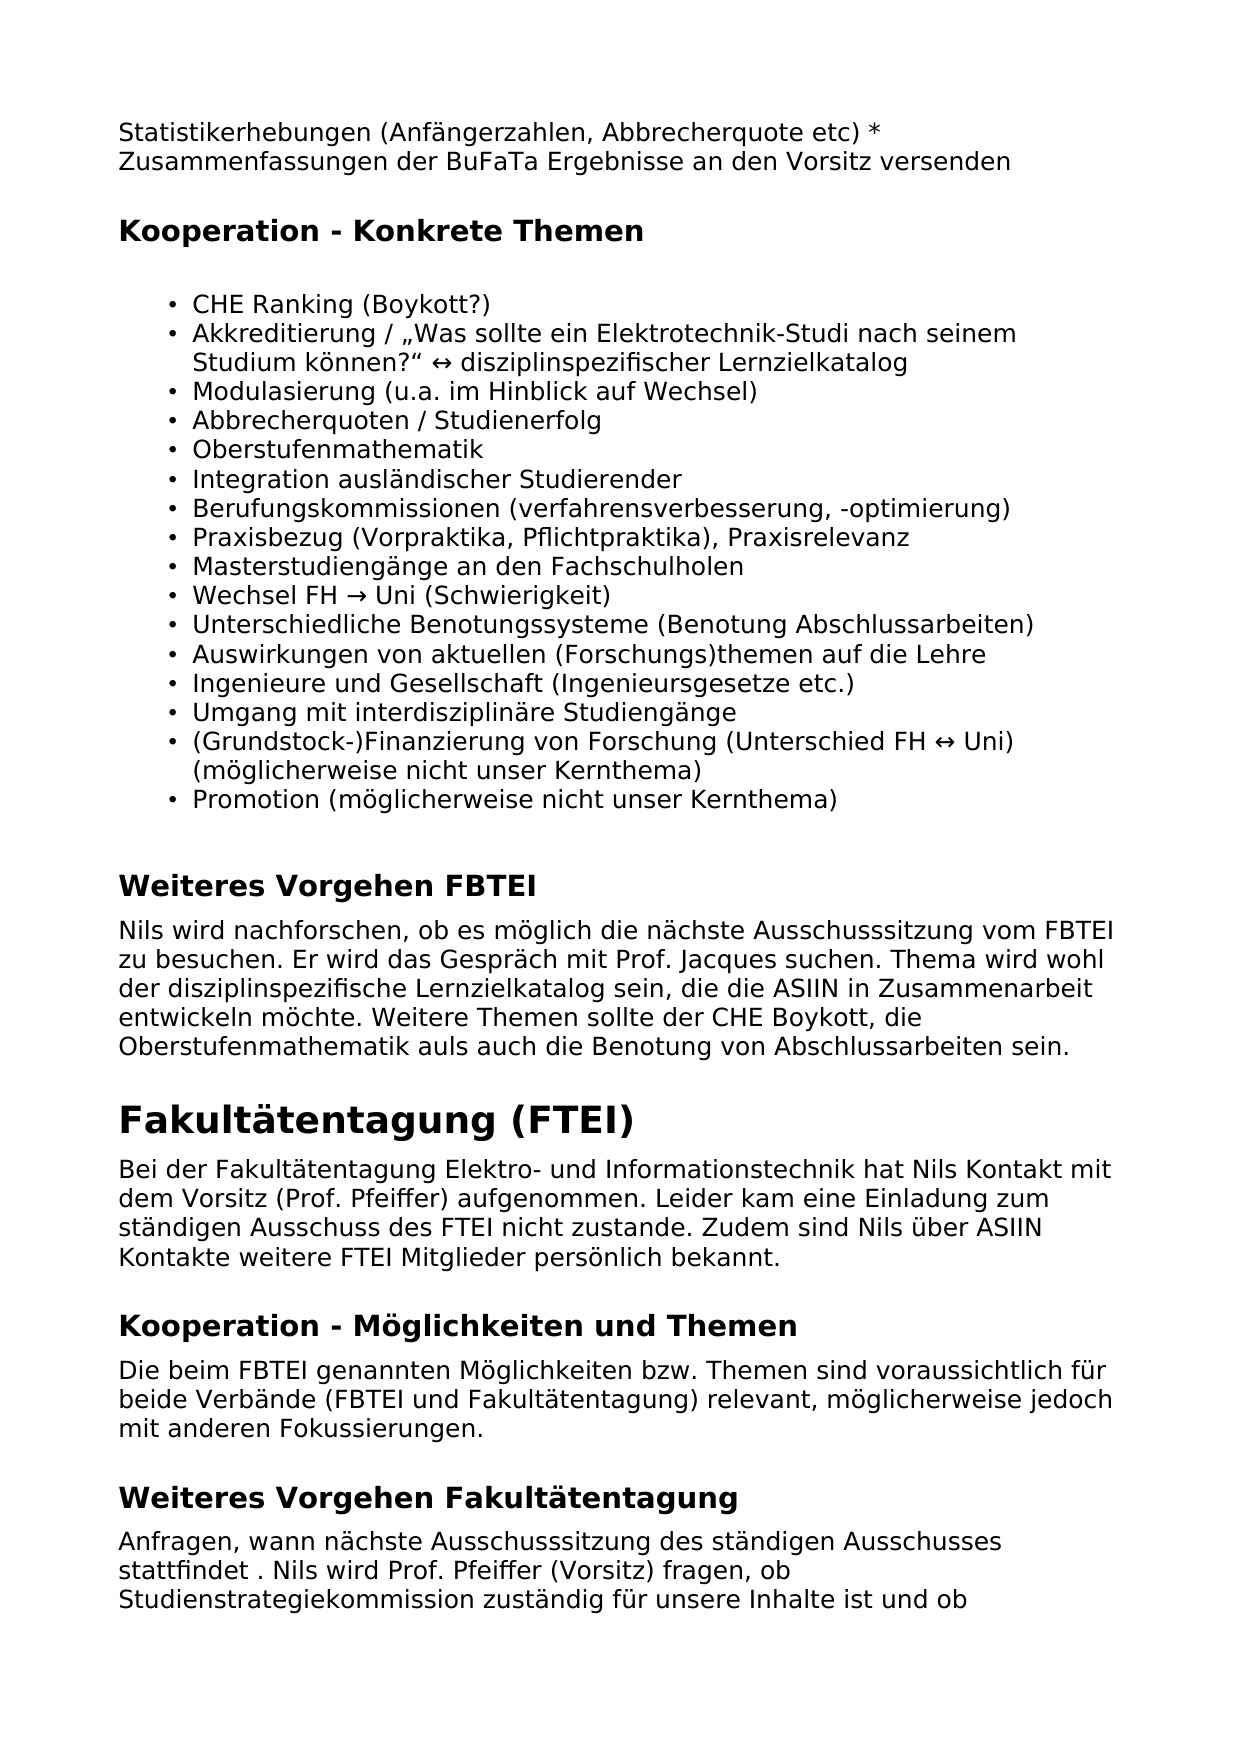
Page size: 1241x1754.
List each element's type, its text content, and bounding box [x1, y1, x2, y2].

text Bei der Fakultätentagung Elektro- und Informationstechnik hat Nils Kontakt mit dem Vorsitz (Prof. Pfeiffer) aufgenommen. Leider kam eine Einladung zum ständigen Ausschuss des FTEI nicht zustande. Zudem sind Nils über ASIIN Kontakte weitere FTEI Mitglieder persönlich bekannt. [118, 1155, 1122, 1272]
subtitle Kooperation - Konkrete Themen [118, 214, 1122, 248]
list Akkreditierung / „Was sollte ein Elektrotechnik-Studi nach seinem Studium können?“ ↔ disziplinspezifischer Lernzielkatalog [177, 319, 1122, 377]
list Oberstufenmathematik [177, 436, 1122, 465]
list Modulasierung (u.a. im Hinblick auf Wechsel) [177, 377, 1122, 407]
list Wechsel FH → Uni (Schwierigkeit) [177, 582, 1122, 611]
text Anfragen, wann nächste Ausschusssitzung des ständigen Ausschusses stattfindet . Nils wird Prof. Pfeiffer (Vorsitz) fragen, ob Studienstrategiekommission zuständig für unsere Inhalte ist und ob [118, 1527, 1122, 1615]
list Auswirkungen von aktuellen (Forschungs)themen auf die Lehre [177, 640, 1122, 669]
list CHE Ranking (Boykott?) [177, 290, 1122, 319]
list Promotion (möglicherweise nicht unser Kernthema) [177, 786, 1122, 815]
subtitle Kooperation - Möglichkeiten und Themen [118, 1309, 1122, 1343]
list Umgang mit interdisziplinäre Studiengänge [177, 698, 1122, 727]
text Nils wird nachforschen, ob es möglich die nächste Ausschusssitzung vom FBTEI zu besuchen. Er wird das Gespräch mit Prof. Jacques suchen. Thema wird wohl der disziplinspezifische Lernzielkatalog sein, die die ASIIN in Zusammenarbeit entwickeln möchte. Weitere Themen sollte der CHE Boykott, die Oberstufenmathematik auls auch die Benotung von Abschlussarbeiten sein. [118, 916, 1122, 1062]
list Unterschiedliche Benotungssysteme (Benotung Abschlussarbeiten) [177, 611, 1122, 640]
list (Grundstock-)Finanzierung von Forschung (Unterschied FH ↔ Uni) (möglicherweise nicht unser Kernthema) [177, 727, 1122, 786]
list Integration ausländischer Studierender [177, 465, 1122, 494]
text Statistikerhebungen (Anfängerzahlen, Abbrecherquote etc) * Zusammenfassungen der BuFaTa Ergebnisse an den Vorsitz versenden [118, 118, 1122, 176]
subtitle Weiteres Vorgehen Fakultätentagung [118, 1481, 1122, 1515]
list Ingenieure und Gesellschaft (Ingenieursgesetze etc.) [177, 669, 1122, 698]
list Praxisbezug (Vorpraktika, Pflichtpraktika), Praxisrelevanz [177, 523, 1122, 552]
text Die beim FBTEI genannten Möglichkeiten bzw. Themen sind voraussichtlich für beide Verbände (FBTEI und Fakultätentagung) relevant, möglicherweise jedoch mit anderen Fokussierungen. [118, 1356, 1122, 1443]
list Masterstudiengänge an den Fachschulholen [177, 552, 1122, 582]
subtitle Fakultätentagung (FTEI) [118, 1099, 1122, 1143]
subtitle Weiteres Vorgehen FBTEI [118, 869, 1122, 903]
list Berufungskommissionen (verfahrensverbesserung, -optimierung) [177, 494, 1122, 523]
list Abbrecherquoten / Studienerfolg [177, 407, 1122, 436]
